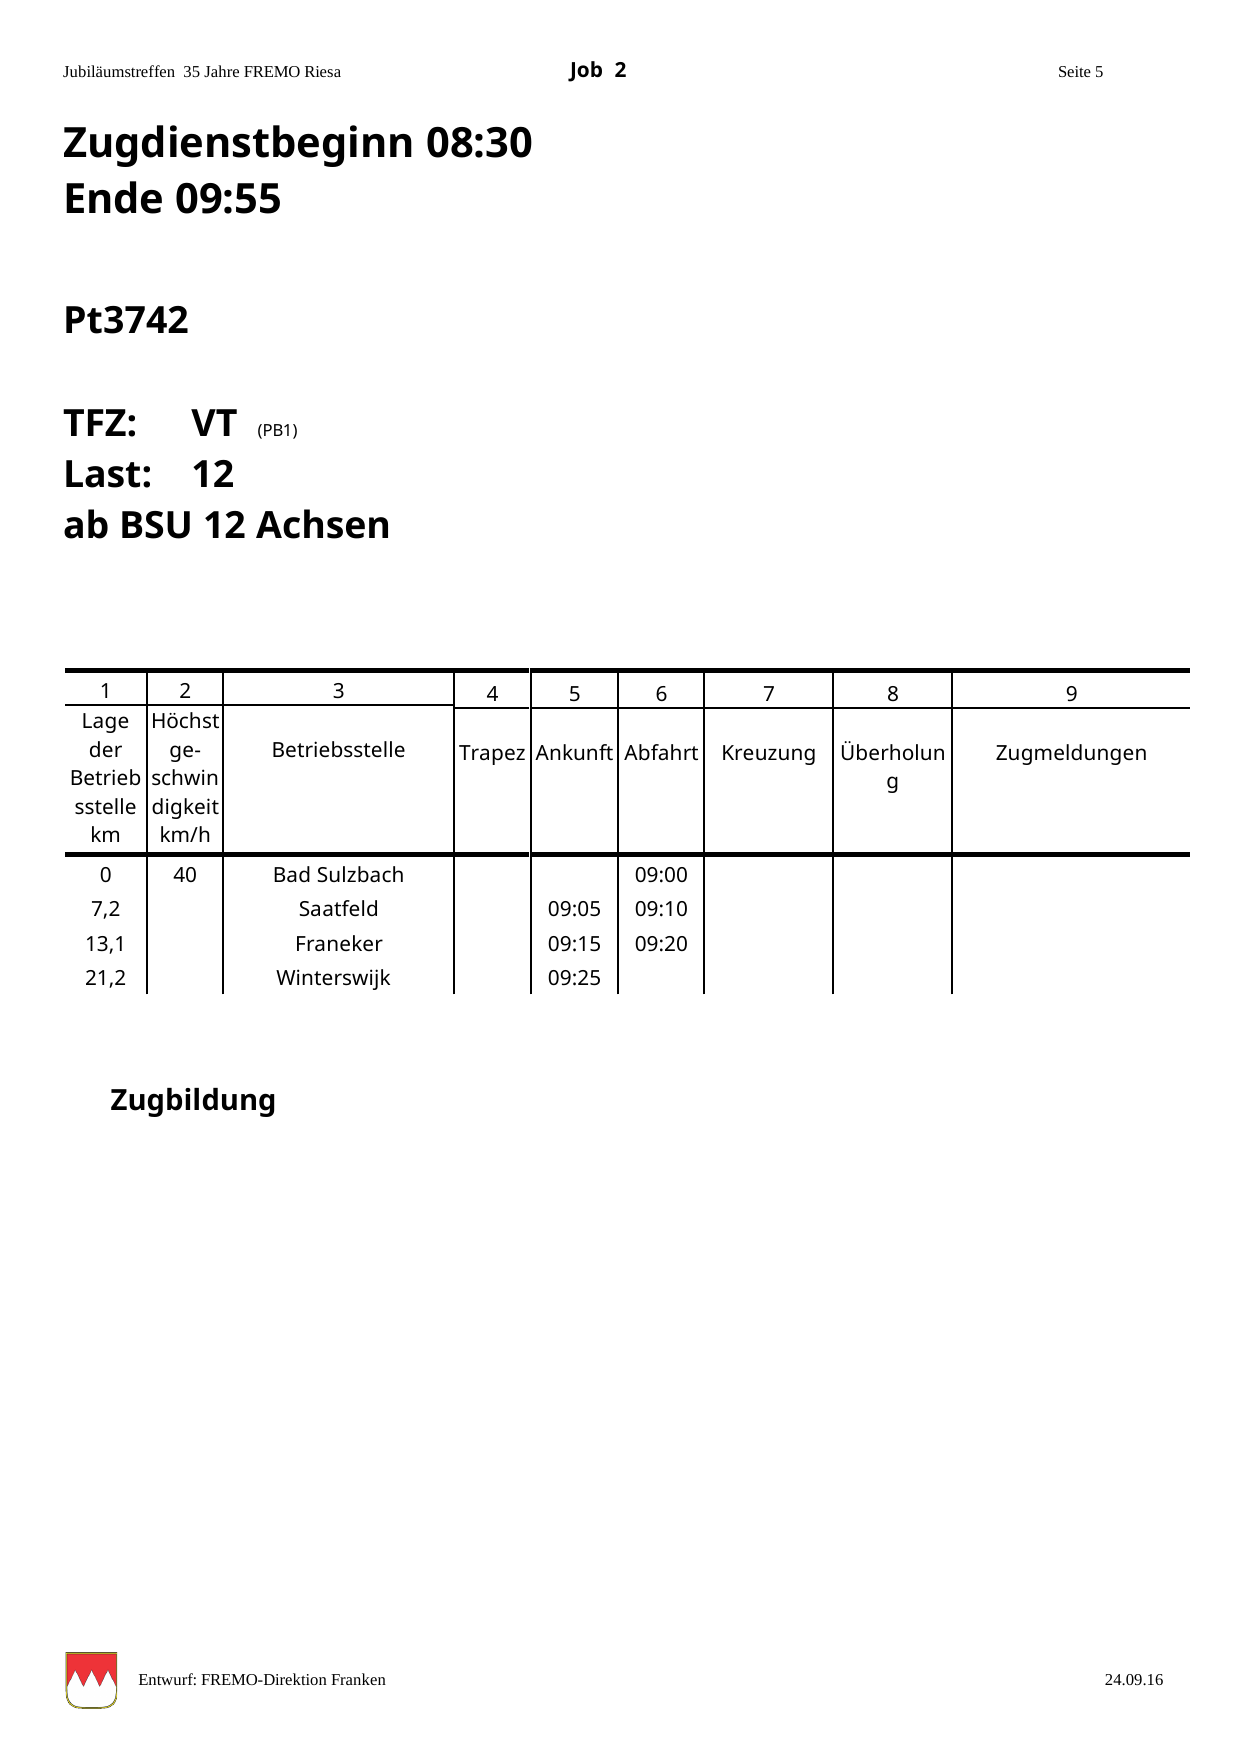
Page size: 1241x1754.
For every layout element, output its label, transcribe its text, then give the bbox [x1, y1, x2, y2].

text TFZ: VT (PB1) [63, 396, 1193, 447]
table_cell Bad Sulzbach [224, 857, 453, 891]
table_header Kreuzung [705, 709, 832, 852]
table_header 8 [834, 673, 951, 707]
table_cell Saatfeld [224, 891, 453, 926]
table_cell [834, 926, 951, 960]
table_cell [455, 891, 529, 926]
table_header Zugbildung [63, 1074, 787, 1124]
table_cell [834, 960, 951, 994]
table_cell 40 [148, 857, 222, 891]
table_header Überholung [834, 709, 951, 852]
table_cell 09:25 [532, 960, 617, 994]
table_cell [532, 857, 617, 891]
table_cell [705, 960, 832, 994]
table_cell Winterswijk [224, 960, 453, 994]
table_header 6 [619, 673, 703, 707]
table_cell [455, 857, 529, 891]
table_header Höchstge-schwindigkeit km/h [148, 706, 222, 852]
table_header [787, 1074, 1193, 1124]
table_header Trapez [455, 709, 529, 852]
table_header 7 [705, 673, 832, 707]
table_header Betriebsstelle [224, 706, 453, 852]
table_cell [705, 926, 832, 960]
table_cell 09:20 [619, 926, 703, 960]
table_cell [705, 857, 832, 891]
table_cell 09:10 [619, 891, 703, 926]
table_cell [787, 1125, 1193, 1164]
table_cell Franeker [224, 926, 453, 960]
table_cell [148, 960, 222, 994]
text Ende 09:55 [63, 169, 1193, 226]
table_header 4 [455, 673, 529, 707]
table_cell 09:15 [532, 926, 617, 960]
table_cell [148, 926, 222, 960]
table_header 5 [532, 673, 617, 707]
table_cell [63, 1125, 137, 1164]
table_cell 09:00 [619, 857, 703, 891]
table_header 3 [224, 673, 453, 704]
table_cell 0 [65, 857, 146, 891]
table_cell 21,2 [65, 960, 146, 994]
table_cell [705, 891, 832, 926]
table_cell [953, 857, 1190, 891]
text Last: 12 ab BSU 12 Achsen [63, 447, 1193, 549]
table_header Lage der Betriebsstelle km [65, 706, 146, 852]
table_header 2 [148, 673, 222, 704]
table_header Zugmeldungen [953, 709, 1190, 852]
table_cell [455, 926, 529, 960]
table_header 1 [65, 673, 146, 704]
table_cell 09:05 [532, 891, 617, 926]
table_cell [834, 857, 951, 891]
table_cell [953, 960, 1190, 994]
table_cell 7,2 [65, 891, 146, 926]
table_header Ankunft [532, 709, 617, 852]
table_cell [953, 926, 1190, 960]
text Zugdienstbeginn 08:30 [63, 113, 1193, 169]
table_header 9 [953, 673, 1190, 707]
table_cell [619, 960, 703, 994]
text Pt3742 [63, 294, 1193, 345]
table_cell [834, 891, 951, 926]
table_header Abfahrt [619, 709, 703, 852]
table_cell [137, 1125, 787, 1164]
picture [65, 1652, 118, 1709]
table_cell [953, 891, 1190, 926]
table_cell 13,1 [65, 926, 146, 960]
table_cell [148, 891, 222, 926]
table_cell [455, 960, 529, 994]
